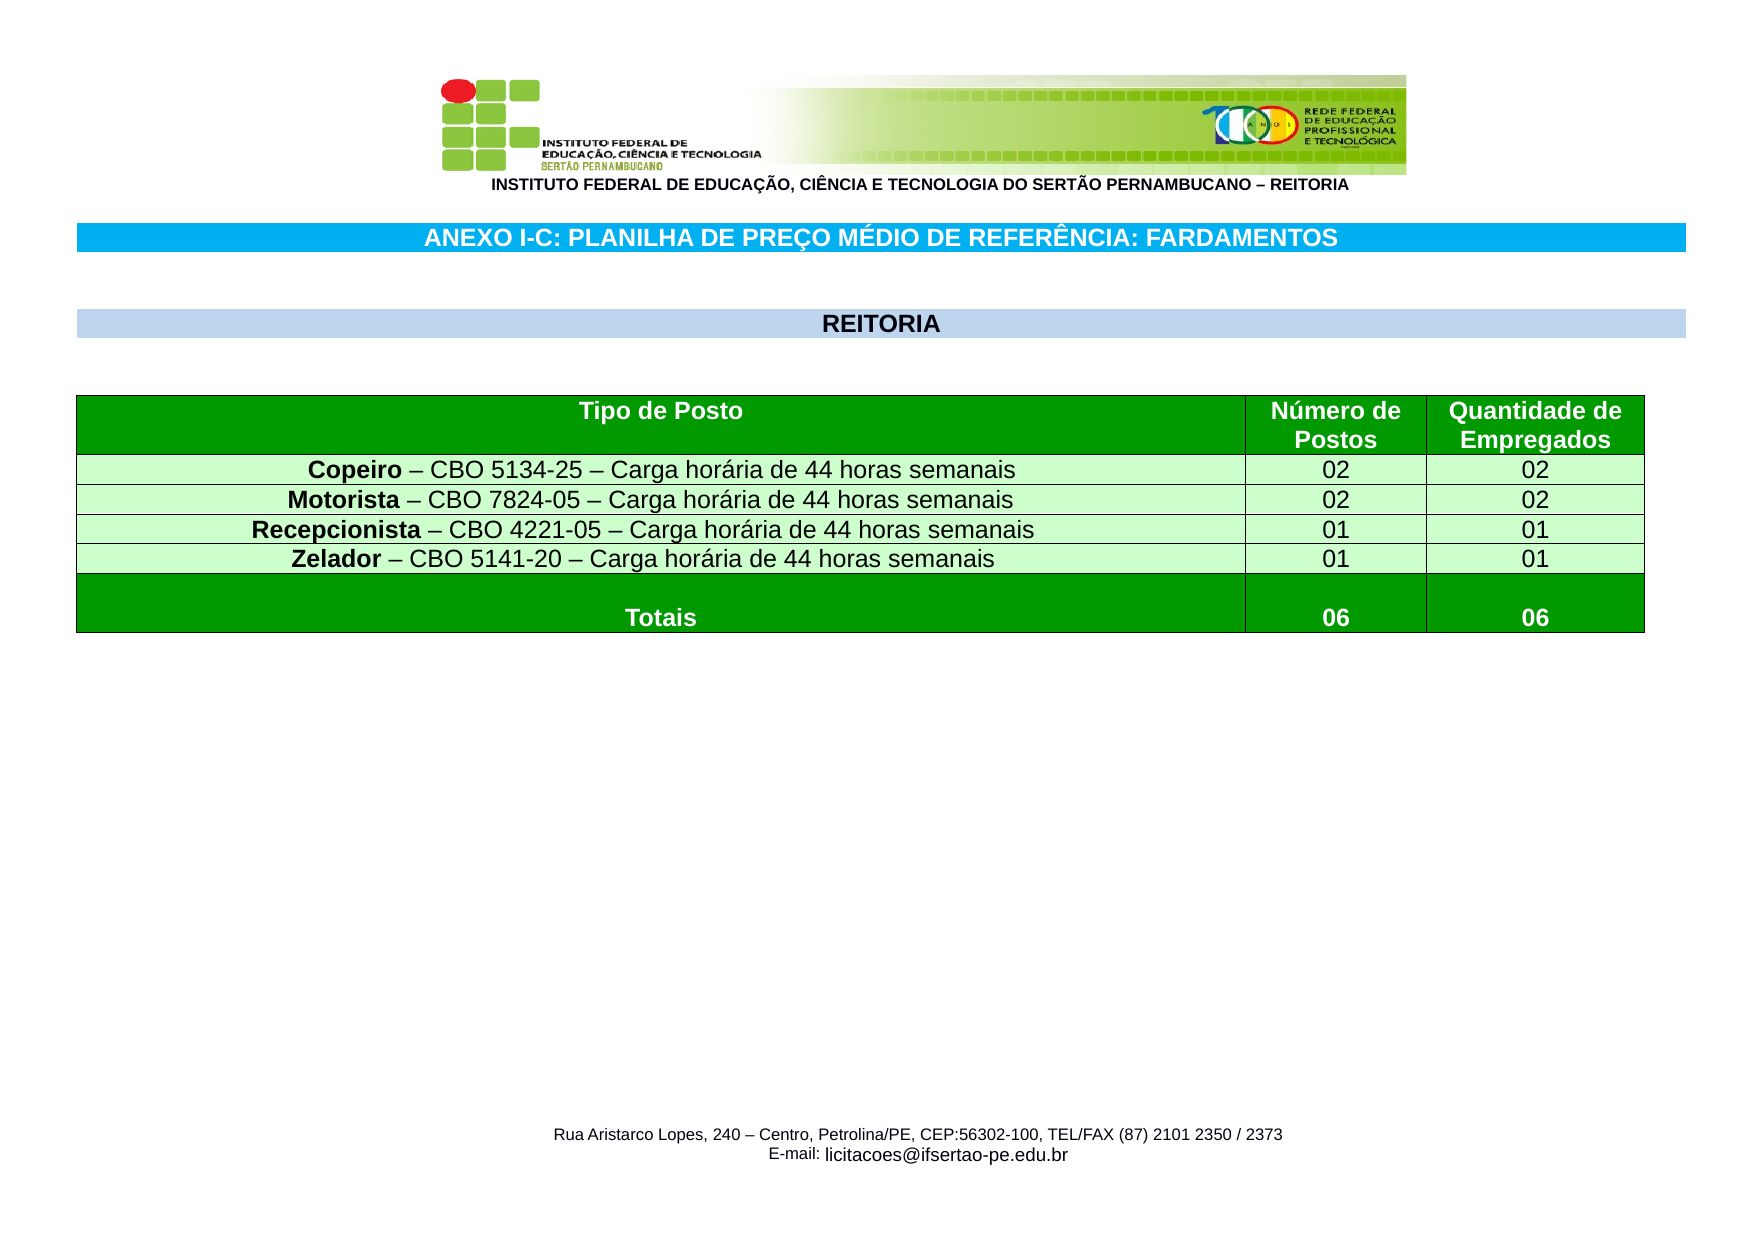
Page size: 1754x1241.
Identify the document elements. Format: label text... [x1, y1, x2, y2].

subtitle ANEXO I-C: PLANILHA DE PREÇO MÉDIO DE REFERÊNCIA: FARDAMENTOS [77, 223, 1686, 252]
table_cell 02 [1246, 485, 1426, 513]
table_cell 02 [1427, 455, 1644, 484]
table_header Tipo de Posto [77, 396, 1245, 454]
table_cell Zelador – CBO 5141-20 – Carga horária de 44 horas semanais [77, 544, 1245, 573]
table_cell Totais [77, 574, 1245, 632]
table_cell 01 [1246, 544, 1426, 573]
table_header Quantidade de Empregados [1427, 396, 1644, 454]
table_cell 06 [1246, 574, 1426, 632]
table_header Número de Postos [1246, 396, 1426, 454]
table_cell 01 [1427, 515, 1644, 543]
table_cell Motorista – CBO 7824-05 – Carga horária de 44 horas semanais [77, 485, 1245, 513]
table_cell 01 [1246, 515, 1426, 543]
table_cell Copeiro – CBO 5134-25 – Carga horária de 44 horas semanais [77, 455, 1245, 484]
table_cell 06 [1427, 574, 1644, 632]
table_cell 02 [1246, 455, 1426, 484]
subtitle REITORIA [77, 309, 1686, 338]
picture [430, 75, 1407, 175]
table_cell 02 [1427, 485, 1644, 513]
table_cell 01 [1427, 544, 1644, 573]
table_cell Recepcionista – CBO 4221-05 – Carga horária de 44 horas semanais [77, 515, 1245, 543]
